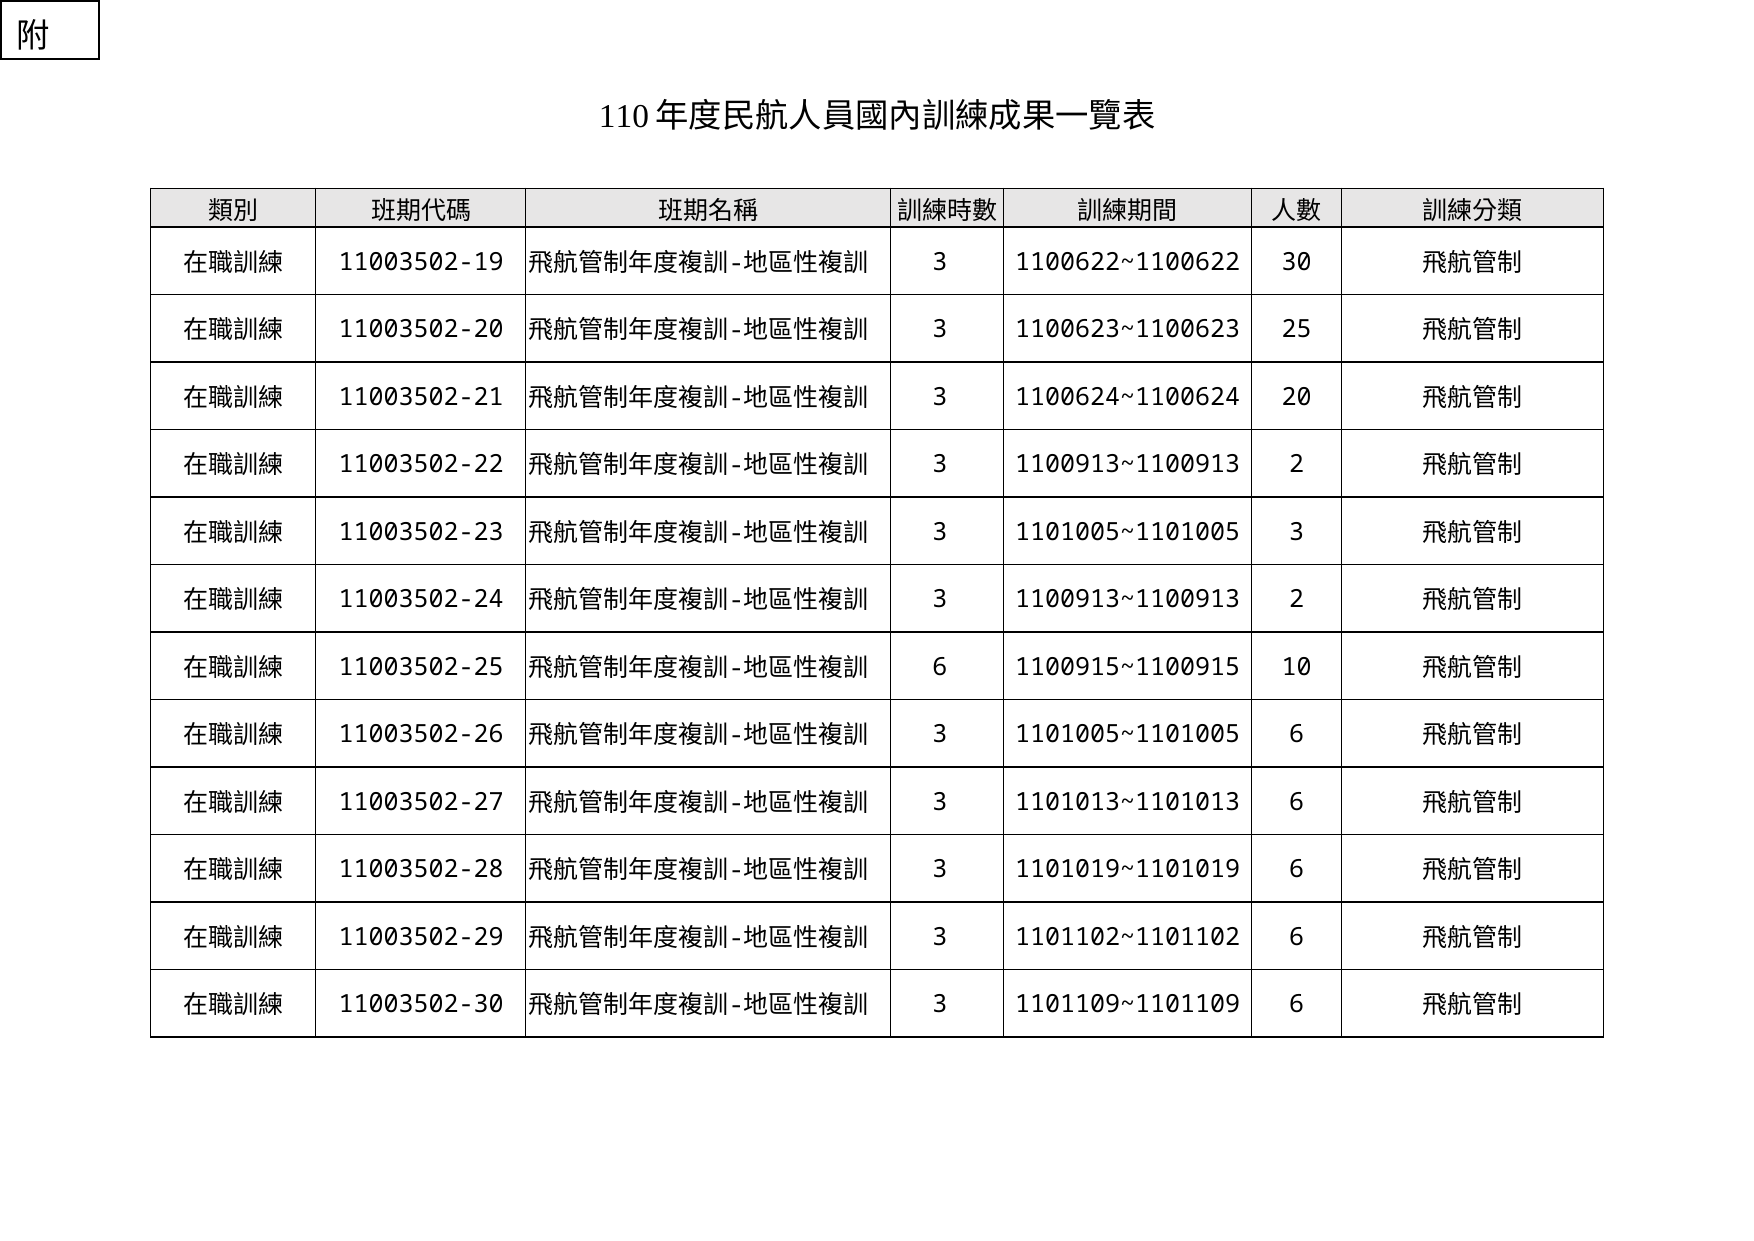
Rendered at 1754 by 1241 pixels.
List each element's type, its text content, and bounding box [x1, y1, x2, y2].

table_cell 在職訓練 [151, 835, 315, 901]
table_cell 3 [891, 700, 1003, 766]
table_cell 在職訓練 [151, 633, 315, 699]
table_cell 在職訓練 [151, 498, 315, 564]
table_cell 飛航管制年度複訓-地區性複訓 [526, 970, 890, 1036]
table_cell 11003502-20 [316, 295, 525, 361]
table_cell 1101019~1101019 [1004, 835, 1251, 901]
table_cell 11003502-23 [316, 498, 525, 564]
table_cell 11003502-22 [316, 430, 525, 496]
table_cell 飛航管制年度複訓-地區性複訓 [526, 363, 890, 429]
table_cell 在職訓練 [151, 700, 315, 766]
table_cell 30 [1252, 228, 1341, 294]
table_cell 6 [1252, 835, 1341, 901]
table_cell 1101005~1101005 [1004, 700, 1251, 766]
table_cell 1100913~1100913 [1004, 565, 1251, 631]
table_cell 1100623~1100623 [1004, 295, 1251, 361]
table_cell 2 [1252, 565, 1341, 631]
table_cell 25 [1252, 295, 1341, 361]
table_cell 6 [1252, 903, 1341, 969]
table_cell 3 [891, 498, 1003, 564]
table_cell 飛航管制年度複訓-地區性複訓 [526, 633, 890, 699]
table_cell 3 [891, 228, 1003, 294]
table_cell 在職訓練 [151, 970, 315, 1036]
table_cell 11003502-29 [316, 903, 525, 969]
table_cell 3 [891, 970, 1003, 1036]
table_cell 1101109~1101109 [1004, 970, 1251, 1036]
table_header 訓練時數 [891, 189, 1003, 226]
table_cell 3 [891, 903, 1003, 969]
table_cell 3 [891, 835, 1003, 901]
table_cell 3 [1252, 498, 1341, 564]
table_cell 飛航管制 [1342, 228, 1603, 294]
table_cell 在職訓練 [151, 228, 315, 294]
table_cell 在職訓練 [151, 363, 315, 429]
table_cell 在職訓練 [151, 903, 315, 969]
table_cell 飛航管制 [1342, 363, 1603, 429]
table_header 訓練分類 [1342, 189, 1603, 226]
table_cell 3 [891, 565, 1003, 631]
table_cell 1100913~1100913 [1004, 430, 1251, 496]
table_cell 飛航管制年度複訓-地區性複訓 [526, 295, 890, 361]
table_cell 3 [891, 363, 1003, 429]
table_cell 6 [1252, 700, 1341, 766]
table_cell 飛航管制 [1342, 700, 1603, 766]
table_cell 3 [891, 295, 1003, 361]
table_cell 在職訓練 [151, 565, 315, 631]
table_cell 在職訓練 [151, 295, 315, 361]
table_cell 飛航管制 [1342, 768, 1603, 834]
table_cell 11003502-24 [316, 565, 525, 631]
table_cell 1101102~1101102 [1004, 903, 1251, 969]
table_cell 飛航管制年度複訓-地區性複訓 [526, 498, 890, 564]
table_cell 20 [1252, 363, 1341, 429]
table_cell 6 [1252, 768, 1341, 834]
table_cell 1100624~1100624 [1004, 363, 1251, 429]
table_cell 2 [1252, 430, 1341, 496]
table_cell 11003502-25 [316, 633, 525, 699]
table_cell 6 [891, 633, 1003, 699]
table_cell 1101005~1101005 [1004, 498, 1251, 564]
table_cell 飛航管制 [1342, 565, 1603, 631]
table_cell 飛航管制年度複訓-地區性複訓 [526, 565, 890, 631]
table_cell 3 [891, 430, 1003, 496]
table_cell 飛航管制年度複訓-地區性複訓 [526, 903, 890, 969]
table_cell 11003502-28 [316, 835, 525, 901]
table_cell 11003502-26 [316, 700, 525, 766]
table_cell 6 [1252, 970, 1341, 1036]
table_cell 1101013~1101013 [1004, 768, 1251, 834]
table_header 班期名稱 [526, 189, 890, 226]
table_cell 1100622~1100622 [1004, 228, 1251, 294]
table_cell 在職訓練 [151, 430, 315, 496]
table_header 類別 [151, 189, 315, 226]
table_cell 11003502-27 [316, 768, 525, 834]
table_cell 10 [1252, 633, 1341, 699]
table_header 人數 [1252, 189, 1341, 226]
table_cell 3 [891, 768, 1003, 834]
table_cell 飛航管制 [1342, 498, 1603, 564]
table_cell 11003502-19 [316, 228, 525, 294]
table_header 訓練期間 [1004, 189, 1251, 226]
table_cell 1100915~1100915 [1004, 633, 1251, 699]
table_cell 飛航管制年度複訓-地區性複訓 [526, 228, 890, 294]
table_cell 在職訓練 [151, 768, 315, 834]
table_cell 11003502-21 [316, 363, 525, 429]
table_cell 飛航管制 [1342, 835, 1603, 901]
table_cell 飛航管制年度複訓-地區性複訓 [526, 700, 890, 766]
table_cell 飛航管制 [1342, 295, 1603, 361]
table_cell 飛航管制年度複訓-地區性複訓 [526, 430, 890, 496]
table_cell 飛航管制 [1342, 970, 1603, 1036]
table_cell 飛航管制年度複訓-地區性複訓 [526, 835, 890, 901]
table_cell 飛航管制 [1342, 903, 1603, 969]
table_cell 飛航管制 [1342, 430, 1603, 496]
table_cell 11003502-30 [316, 970, 525, 1036]
table_cell 飛航管制 [1342, 633, 1603, 699]
table_cell 飛航管制年度複訓-地區性複訓 [526, 768, 890, 834]
table_header 班期代碼 [316, 189, 525, 226]
